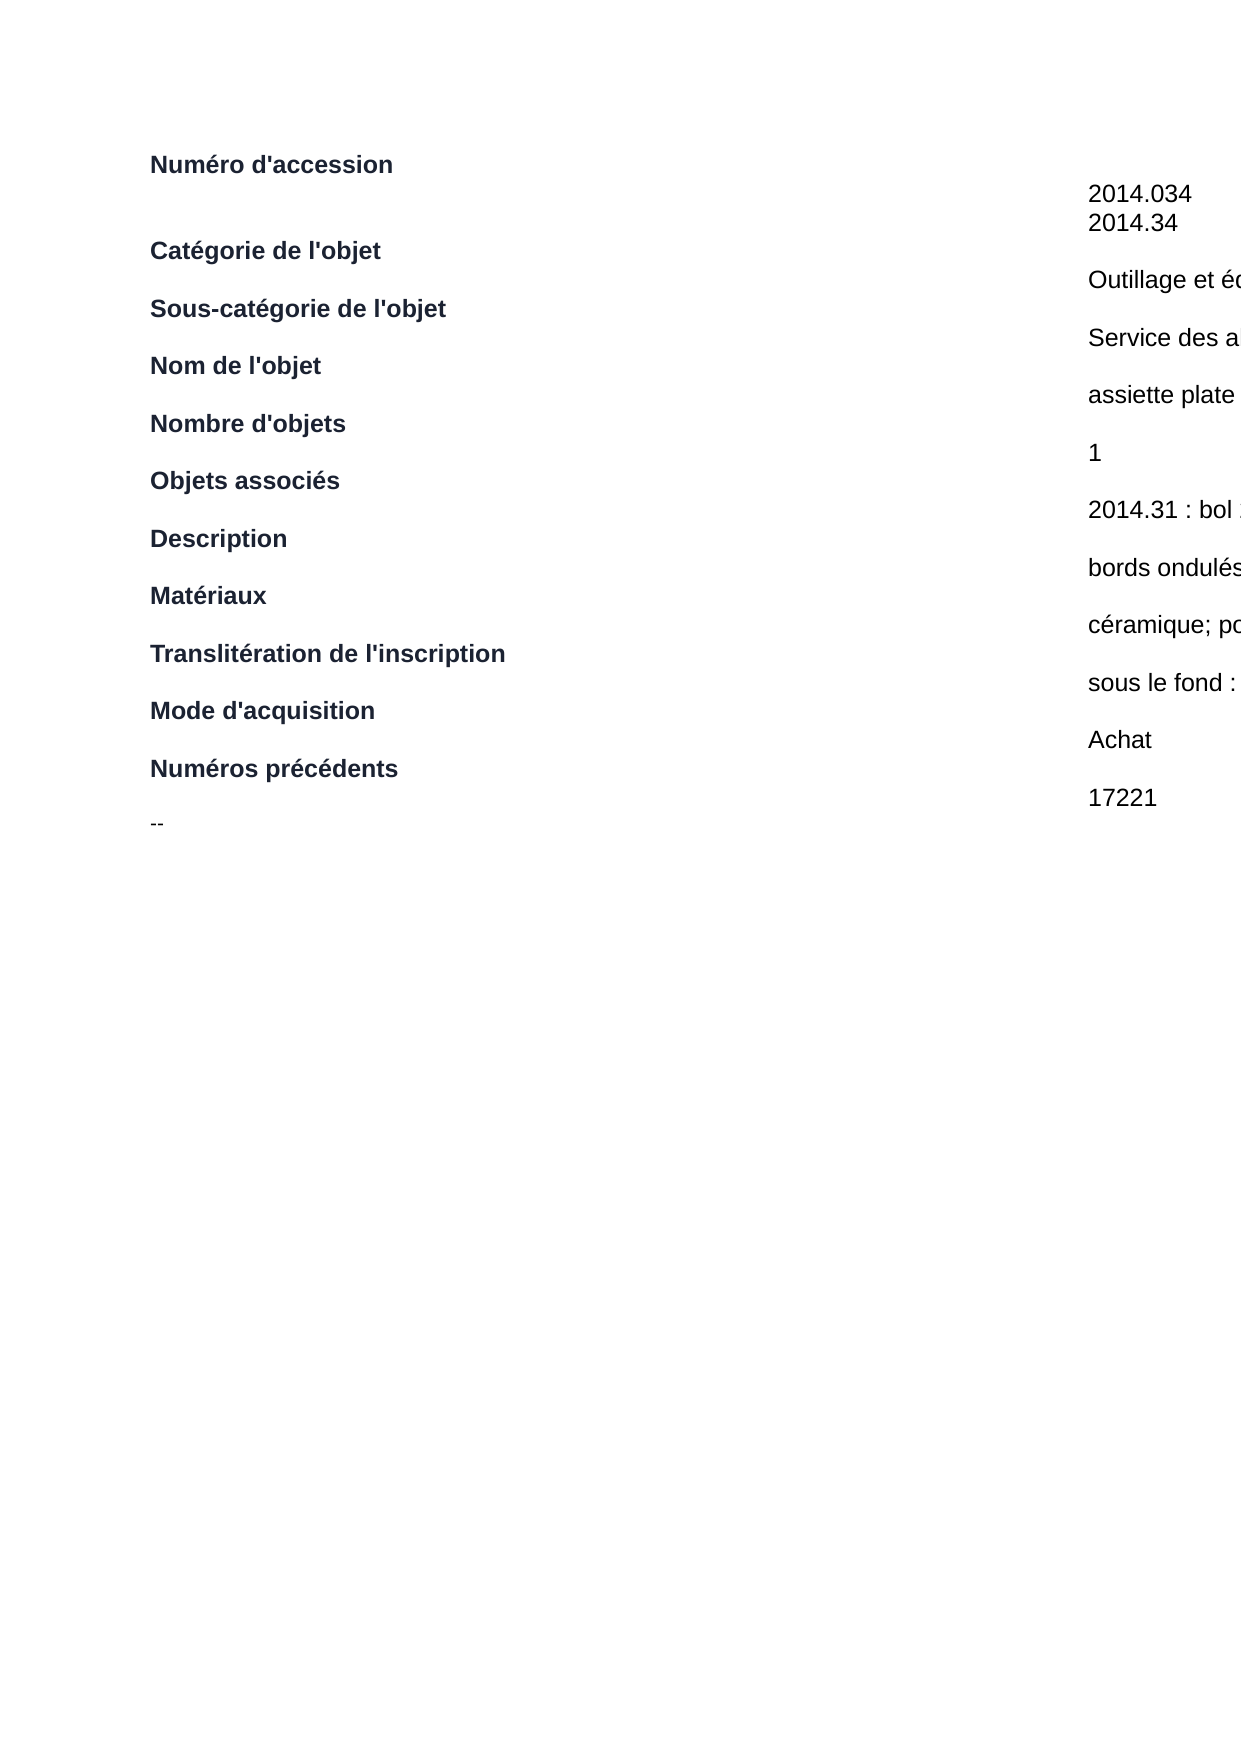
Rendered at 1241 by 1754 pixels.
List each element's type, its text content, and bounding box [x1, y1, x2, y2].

text 2014.31 : bol 2014.32 : soucoupe 2014.33 : assiette dessert 2014.350: tasse [1088, 495, 1240, 524]
text Achat [1088, 725, 1240, 754]
text Objets associés [150, 466, 1090, 495]
text 17221 [1088, 782, 1240, 811]
text Mode d'acquisition [150, 696, 1090, 725]
text sous le fond : Val d'Or Woods Ivory Ware England [1088, 667, 1240, 696]
text Matériaux [150, 581, 1090, 610]
text Outillage et équipement pour le traitement de matières premières [1088, 265, 1240, 294]
text 2014.034 [1088, 179, 1240, 207]
text Description [150, 524, 1090, 552]
text -- [150, 811, 1090, 835]
text Numéros précédents [150, 754, 1090, 782]
text Nombre d'objets [150, 409, 1090, 437]
text bords ondulés avec liseret doré. Bandes pourpres et dorées. Motifs floraux au fond. [1088, 552, 1240, 581]
text Catégorie de l'objet [150, 236, 1090, 265]
text céramique; porcelaine [1088, 610, 1240, 639]
text 1 [1088, 437, 1240, 466]
text Translitération de l'inscription [150, 639, 1090, 667]
text 2014.34 [1088, 207, 1240, 236]
text Numéro d'accession [150, 150, 1090, 179]
text assiette plate [1088, 380, 1240, 409]
text Sous-catégorie de l'objet [150, 294, 1090, 322]
text Nom de l'objet [150, 351, 1090, 380]
text Service des aliments [1088, 322, 1240, 351]
